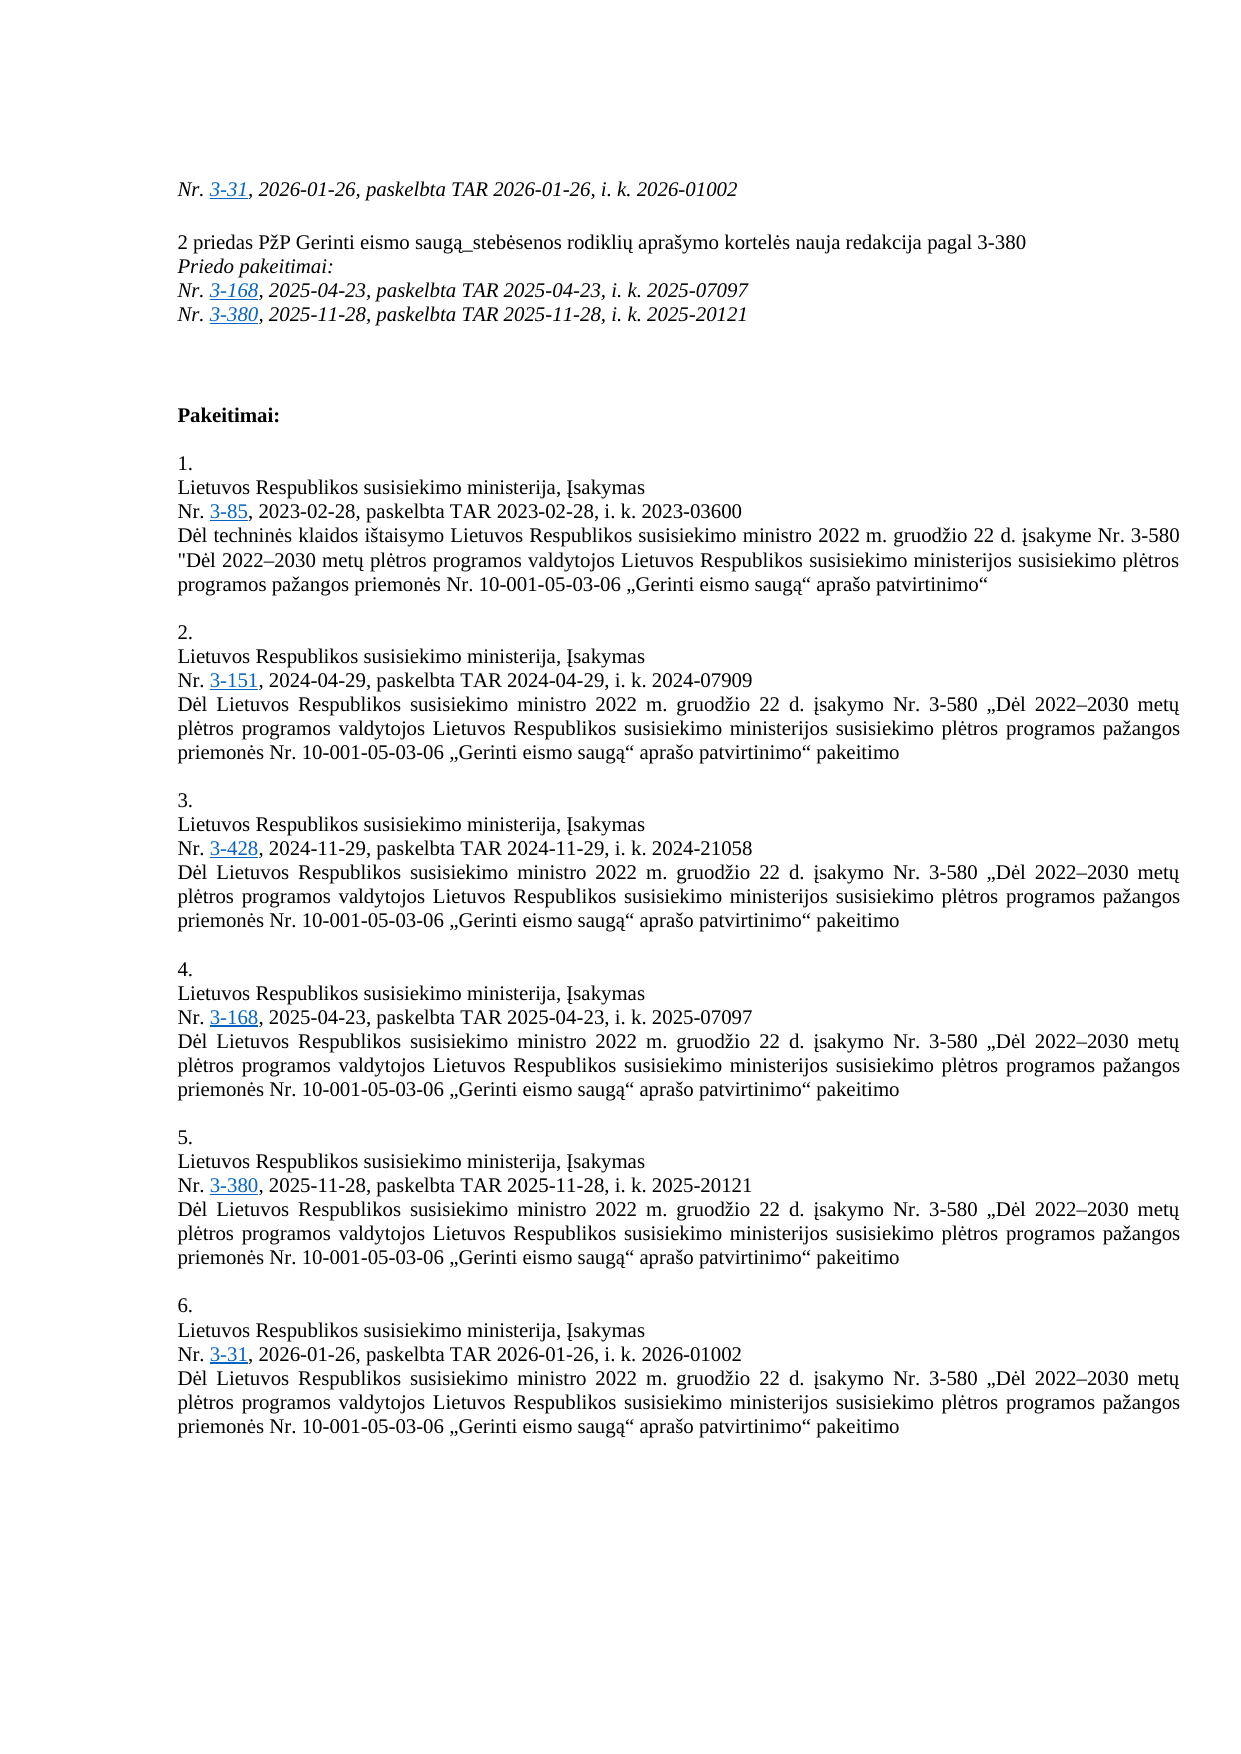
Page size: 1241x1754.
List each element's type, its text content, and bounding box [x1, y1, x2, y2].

text 2 priedas PžP Gerinti eismo saugą_stebėsenos rodiklių aprašymo kortelės nauja redakcija pagal 3-380 [177, 230, 1181, 254]
text 3. [177, 788, 1181, 812]
text Nr. 3-151, 2024-04-29, paskelbta TAR 2024-04-29, i. k. 2024-07909 [177, 668, 1181, 692]
text Nr. 3-380, 2025-11-28, paskelbta TAR 2025-11-28, i. k. 2025-20121 [177, 302, 1181, 326]
text Nr. 3-380, 2025-11-28, paskelbta TAR 2025-11-28, i. k. 2025-20121 [177, 1173, 1181, 1197]
text Nr. 3-168, 2025-04-23, paskelbta TAR 2025-04-23, i. k. 2025-07097 [177, 1005, 1181, 1029]
text 1. [177, 451, 1181, 475]
text 2. [177, 620, 1181, 644]
text Nr. 3-85, 2023-02-28, paskelbta TAR 2023-02-28, i. k. 2023-03600 [177, 499, 1181, 523]
text 6. [177, 1293, 1181, 1317]
text 4. [177, 957, 1181, 981]
text Nr. 3-31, 2026-01-26, paskelbta TAR 2026-01-26, i. k. 2026-01002 [177, 177, 1181, 201]
text Dėl techninės klaidos ištaisymo Lietuvos Respublikos susisiekimo ministro 2022 m. gruodžio 22 d. įsakyme Nr. 3-580 "Dėl 2022–2030 metų plėtros programos valdytojos Lietuvos Respublikos susisiekimo ministerijos susisiekimo plėtros programos pažangos priemonės Nr. 10-001-05-03-06 „Gerinti eismo saugą“ aprašo patvirtinimo“ [177, 523, 1181, 596]
text Dėl Lietuvos Respublikos susisiekimo ministro 2022 m. gruodžio 22 d. įsakymo Nr. 3-580 „Dėl 2022–2030 metų plėtros programos valdytojos Lietuvos Respublikos susisiekimo ministerijos susisiekimo plėtros programos pažangos priemonės Nr. 10-001-05-03-06 „Gerinti eismo saugą“ aprašo patvirtinimo“ pakeitimo [177, 1366, 1181, 1438]
text Lietuvos Respublikos susisiekimo ministerija, Įsakymas [177, 981, 1181, 1005]
text Nr. 3-168, 2025-04-23, paskelbta TAR 2025-04-23, i. k. 2025-07097 [177, 278, 1181, 302]
text Lietuvos Respublikos susisiekimo ministerija, Įsakymas [177, 812, 1181, 836]
text Priedo pakeitimai: [177, 254, 1181, 278]
text Lietuvos Respublikos susisiekimo ministerija, Įsakymas [177, 1317, 1181, 1342]
text Nr. 3-428, 2024-11-29, paskelbta TAR 2024-11-29, i. k. 2024-21058 [177, 836, 1181, 860]
text Dėl Lietuvos Respublikos susisiekimo ministro 2022 m. gruodžio 22 d. įsakymo Nr. 3-580 „Dėl 2022–2030 metų plėtros programos valdytojos Lietuvos Respublikos susisiekimo ministerijos susisiekimo plėtros programos pažangos priemonės Nr. 10-001-05-03-06 „Gerinti eismo saugą“ aprašo patvirtinimo“ pakeitimo [177, 692, 1181, 764]
text Pakeitimai: [177, 403, 1181, 427]
text Nr. 3-31, 2026-01-26, paskelbta TAR 2026-01-26, i. k. 2026-01002 [177, 1342, 1181, 1366]
text Lietuvos Respublikos susisiekimo ministerija, Įsakymas [177, 475, 1181, 499]
text Lietuvos Respublikos susisiekimo ministerija, Įsakymas [177, 1149, 1181, 1173]
text 5. [177, 1125, 1181, 1149]
text Lietuvos Respublikos susisiekimo ministerija, Įsakymas [177, 644, 1181, 668]
text Dėl Lietuvos Respublikos susisiekimo ministro 2022 m. gruodžio 22 d. įsakymo Nr. 3-580 „Dėl 2022–2030 metų plėtros programos valdytojos Lietuvos Respublikos susisiekimo ministerijos susisiekimo plėtros programos pažangos priemonės Nr. 10-001-05-03-06 „Gerinti eismo saugą“ aprašo patvirtinimo“ pakeitimo [177, 1197, 1181, 1269]
text Dėl Lietuvos Respublikos susisiekimo ministro 2022 m. gruodžio 22 d. įsakymo Nr. 3-580 „Dėl 2022–2030 metų plėtros programos valdytojos Lietuvos Respublikos susisiekimo ministerijos susisiekimo plėtros programos pažangos priemonės Nr. 10-001-05-03-06 „Gerinti eismo saugą“ aprašo patvirtinimo“ pakeitimo [177, 860, 1181, 932]
text Dėl Lietuvos Respublikos susisiekimo ministro 2022 m. gruodžio 22 d. įsakymo Nr. 3-580 „Dėl 2022–2030 metų plėtros programos valdytojos Lietuvos Respublikos susisiekimo ministerijos susisiekimo plėtros programos pažangos priemonės Nr. 10-001-05-03-06 „Gerinti eismo saugą“ aprašo patvirtinimo“ pakeitimo [177, 1029, 1181, 1101]
